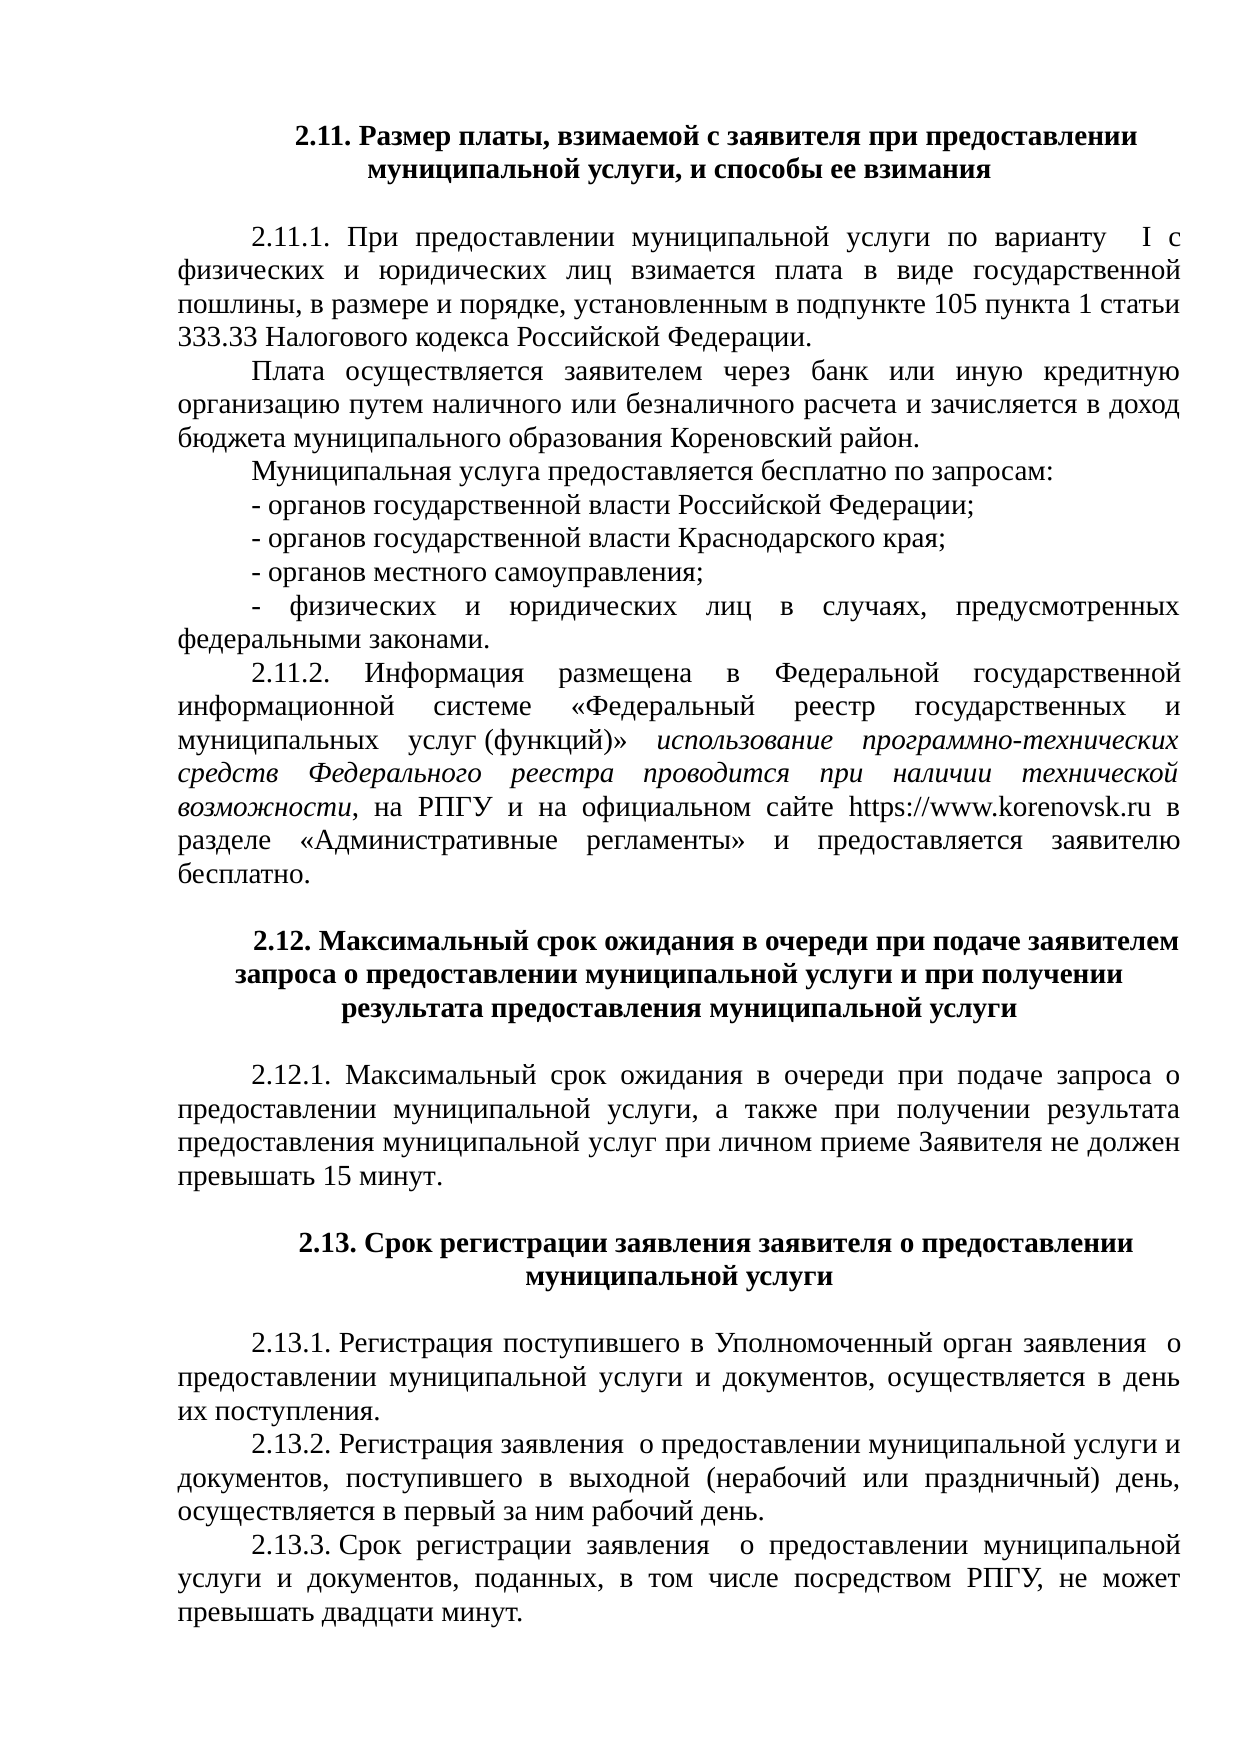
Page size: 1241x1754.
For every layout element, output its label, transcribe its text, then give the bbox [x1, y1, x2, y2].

text 2.11. Размер платы, взимаемой с заявителя при предоставлении муниципальной услуги, и способы ее взимания [177, 118, 1181, 185]
subtitle 2.11.1. При предоставлении муниципальной услуги по варианту I с физических и юридических лиц взимается плата в виде государственной пошлины, в размере и порядке, установленным в подпункте 105 пункта 1 статьи 333.33 Налогового кодекса Российской Федерации. [177, 219, 1181, 353]
text - органов местного самоуправления; [177, 554, 1181, 588]
text 2.11.2. Информация размещена в Федеральной государственной информационной системе «Федеральный реестр государственных и муниципальных услуг (функций)» использование программно-технических средств Федерального реестра проводится при наличии технической возможности, на РПГУ и на официальном сайте https://www.korenovsk.ru в разделе «Административные регламенты» и предоставляется заявителю бесплатно. [177, 655, 1181, 889]
text Муниципальная услуга предоставляется бесплатно по запросам: [177, 453, 1181, 487]
text 2.13. Срок регистрации заявления заявителя о предоставлении муниципальной услуги [177, 1225, 1181, 1292]
text 2.12. Максимальный срок ожидания в очереди при подаче заявителем запроса о предоставлении муниципальной услуги и при получении результата предоставления муниципальной услуги [177, 923, 1181, 1024]
text 2.13.3. Срок регистрации заявления о предоставлении муниципальной услуги и документов, поданных, в том числе посредством РПГУ, не может превышать двадцати минут. [177, 1527, 1181, 1627]
text Плата осуществляется заявителем через банк или иную кредитную организацию путем наличного или безналичного расчета и зачисляется в доход бюджета муниципального образования Кореновский район. [177, 353, 1181, 453]
text - физических и юридических лиц в случаях, предусмотренных федеральными законами. [177, 588, 1181, 655]
text 2.13.1. Регистрация поступившего в Уполномоченный орган заявления о предоставлении муниципальной услуги и документов, осуществляется в день их поступления. [177, 1326, 1181, 1426]
text 2.13.2. Регистрация заявления о предоставлении муниципальной услуги и документов, поступившего в выходной (нерабочий или праздничный) день, осуществляется в первый за ним рабочий день. [177, 1426, 1181, 1527]
text 2.12.1. Максимальный срок ожидания в очереди при подаче запроса о предоставлении муниципальной услуги, а также при получении результата предоставления муниципальной услуг при личном приеме Заявителя не должен превышать 15 минут. [177, 1057, 1181, 1191]
text - органов государственной власти Краснодарского края; [177, 521, 1181, 554]
text - органов государственной власти Российской Федерации; [177, 487, 1181, 521]
